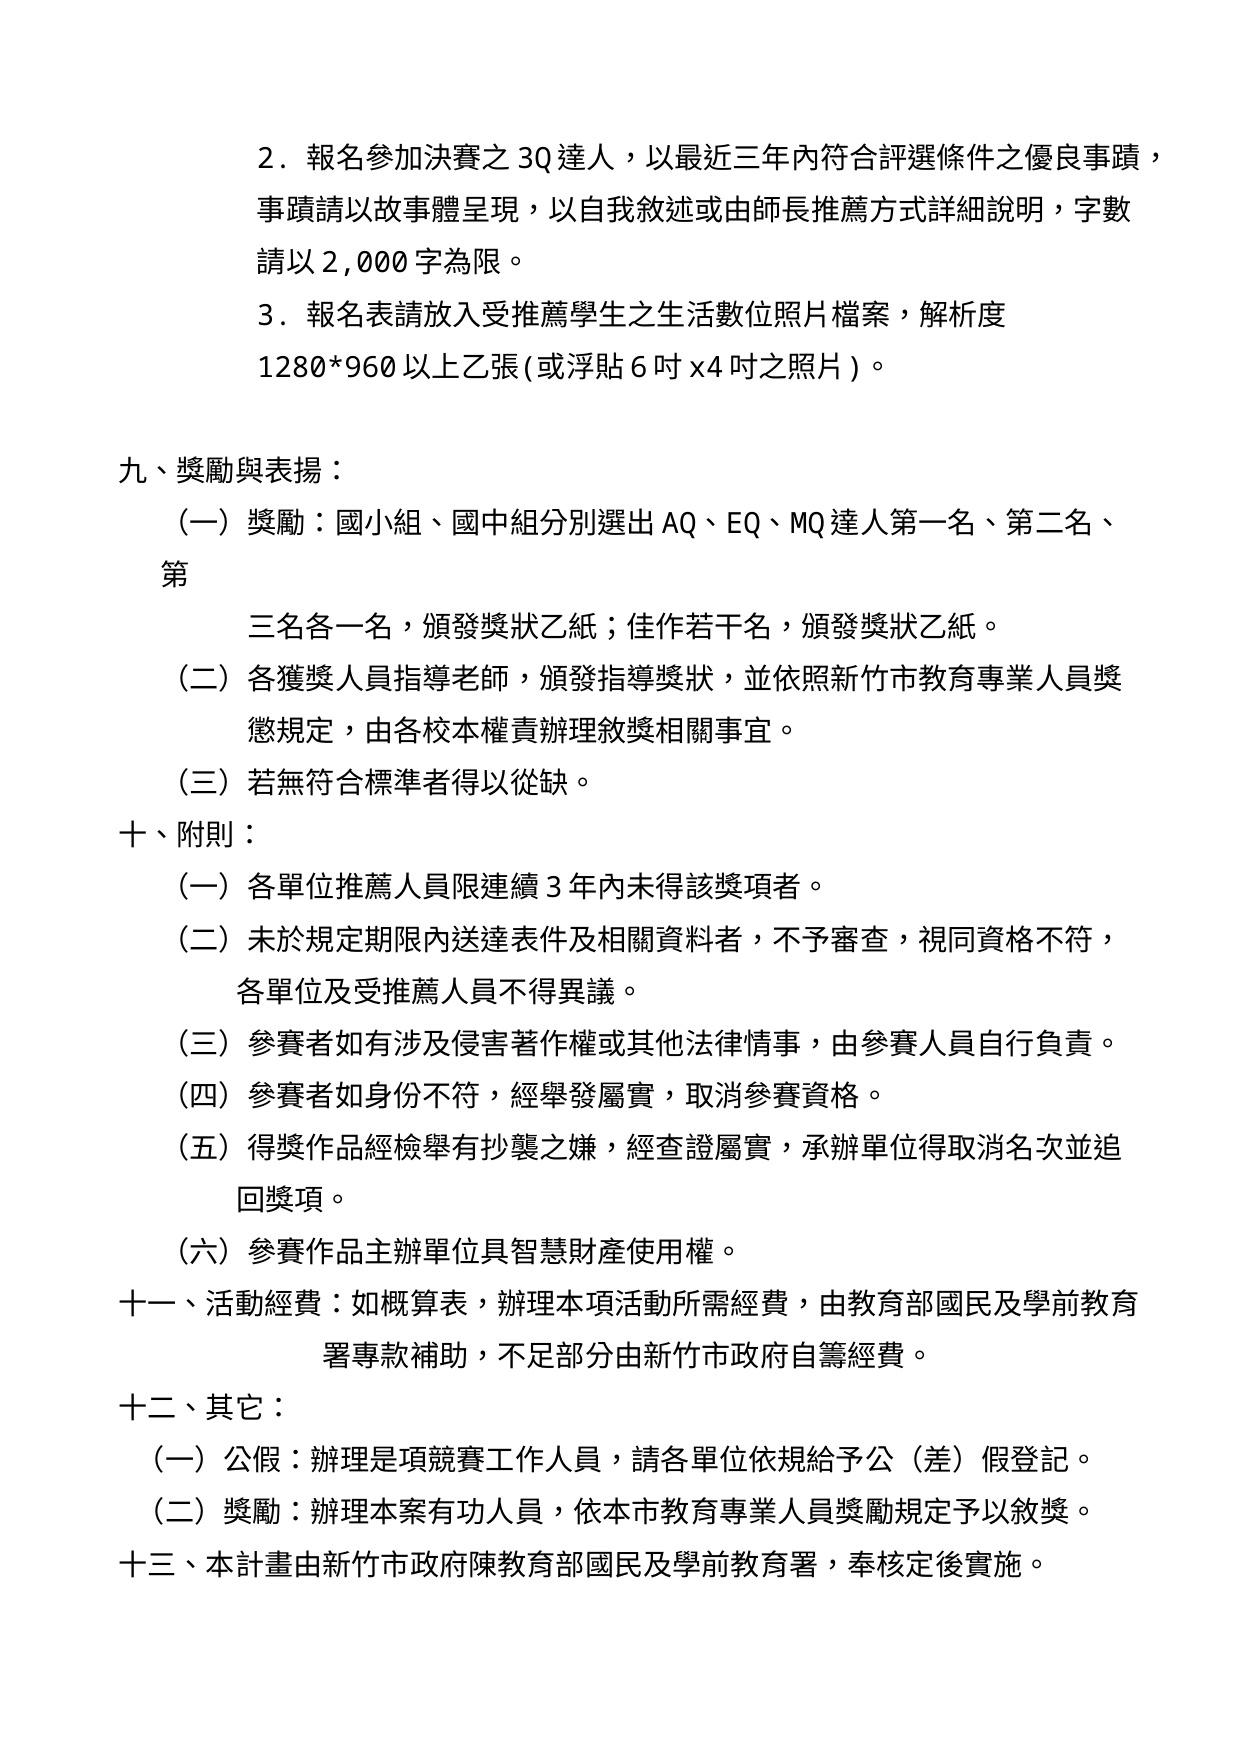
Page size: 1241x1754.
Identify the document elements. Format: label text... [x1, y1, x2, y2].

text 九、獎勵與表揚： [118, 439, 1142, 492]
text （四）參賽者如身份不符，經舉發屬實，取消參賽資格。 [160, 1064, 1142, 1117]
text （三）若無符合標準者得以從缺。 [160, 752, 1142, 804]
list 報名表請放入受推薦學生之生活數位照片檔案，解析度1280*960以上乙張(或浮貼6吋x4吋之照片)。 [257, 283, 1142, 387]
text （一）各單位推薦人員限連續3年內未得該獎項者。 [160, 856, 1142, 908]
text 十一、活動經費：如概算表，辦理本項活動所需經費，由教育部國民及學前教育署專款補助，不足部分由新竹市政府自籌經費。 [118, 1273, 1142, 1377]
text （一）獎勵：國小組、國中組分別選出AQ、EQ、MQ達人第一名、第二名、第 [160, 492, 1142, 596]
text （六）參賽作品主辦單位具智慧財產使用權。 [160, 1221, 1142, 1273]
text （三）參賽者如有涉及侵害著作權或其他法律情事，由參賽人員自行負責。 [160, 1012, 1140, 1064]
text 十二、其它： [118, 1377, 1142, 1429]
text （二）獎勵：辦理本案有功人員，依本市教育專業人員獎勵規定予以敘獎。 [118, 1481, 1142, 1533]
text （二）未於規定期限內送達表件及相關資料者，不予審查，視同資格不符，各單位及受推薦人員不得異議。 [160, 908, 1142, 1012]
list 報名參加決賽之3Q達人，以最近三年內符合評選條件之優良事蹟，事蹟請以故事體呈現，以自我敘述或由師長推薦方式詳細說明，字數請以2,000字為限。 [257, 127, 1142, 283]
text 十三、本計畫由新竹市政府陳教育部國民及學前教育署，奉核定後實施。 [118, 1533, 1142, 1585]
text 三名各一名，頒發獎狀乙紙；佳作若干名，頒發獎狀乙紙。 [160, 596, 1142, 648]
text 十、附則： [118, 804, 1142, 856]
text （二）各獲獎人員指導老師，頒發指導獎狀，並依照新竹市教育專業人員獎懲規定，由各校本權責辦理敘獎相關事宜。 [160, 648, 1142, 752]
text （一）公假：辦理是項競賽工作人員，請各單位依規給予公（差）假登記。 [118, 1429, 1142, 1481]
text （五）得獎作品經檢舉有抄襲之嫌，經查證屬實，承辦單位得取消名次並追回獎項。 [160, 1117, 1142, 1221]
